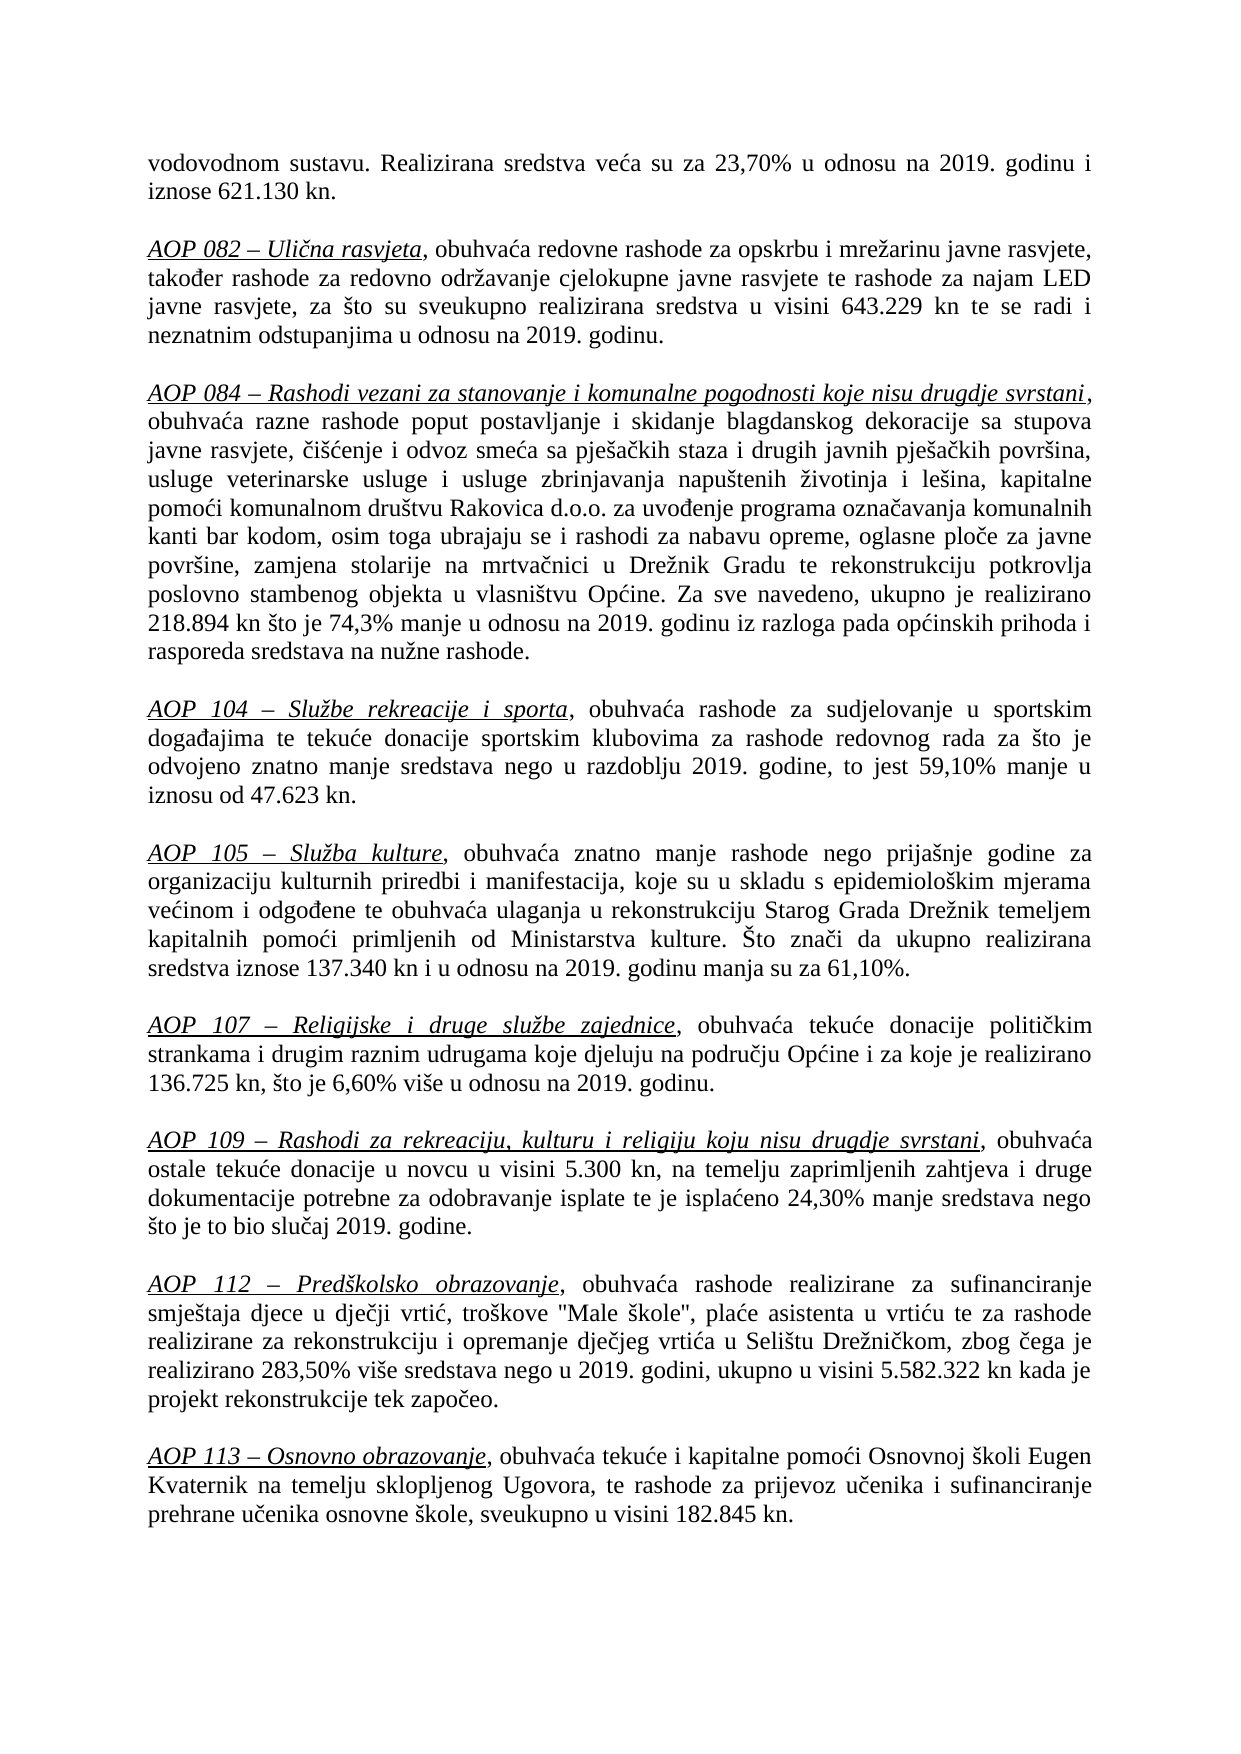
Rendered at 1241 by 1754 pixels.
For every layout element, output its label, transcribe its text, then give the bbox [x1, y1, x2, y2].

text AOP 104 – Službe rekreacije i sporta, obuhvaća rashode za sudjelovanje u sportskim događajima te tekuće donacije sportskim klubovima za rashode redovnog rada za što je odvojeno znatno manje sredstava nego u razdoblju 2019. godine, to jest 59,10% manje u iznosu od 47.623 kn. [148, 694, 1093, 809]
text AOP 105 – Služba kulture, obuhvaća znatno manje rashode nego prijašnje godine za organizaciju kulturnih priredbi i manifestacija, koje su u skladu s epidemiološkim mjerama većinom i odgođene te obuhvaća ulaganja u rekonstrukciju Starog Grada Drežnik temeljem kapitalnih pomoći primljenih od Ministarstva kulture. Što znači da ukupno realizirana sredstva iznose 137.340 kn i u odnosu na 2019. godinu manja su za 61,10%. [148, 838, 1093, 981]
text AOP 113 – Osnovno obrazovanje, obuhvaća tekuće i kapitalne pomoći Osnovnoj školi Eugen Kvaternik na temelju sklopljenog Ugovora, te rashode za prijevoz učenika i sufinanciranje prehrane učenika osnovne škole, sveukupno u visini 182.845 kn. [148, 1441, 1093, 1528]
text AOP 109 – Rashodi za rekreaciju, kulturu i religiju koju nisu drugdje svrstani, obuhvaća ostale tekuće donacije u novcu u visini 5.300 kn, na temelju zaprimljenih zahtjeva i druge dokumentacije potrebne za odobravanje isplate te je isplaćeno 24,30% manje sredstava nego što je to bio slučaj 2019. godine. [148, 1125, 1093, 1240]
text vodovodnom sustavu. Realizirana sredstva veća su za 23,70% u odnosu na 2019. godinu i iznose 621.130 kn. [148, 148, 1093, 205]
text AOP 112 – Predškolsko obrazovanje, obuhvaća rashode realizirane za sufinanciranje smještaja djece u dječji vrtić, troškove ''Male škole'', plaće asistenta u vrtiću te za rashode realizirane za rekonstrukciju i opremanje dječjeg vrtića u Selištu Drežničkom, zbog čega je realizirano 283,50% više sredstava nego u 2019. godini, ukupno u visini 5.582.322 kn kada je projekt rekonstrukcije tek započeo. [148, 1269, 1093, 1413]
text AOP 082 – Ulična rasvjeta, obuhvaća redovne rashode za opskrbu i mrežarinu javne rasvjete, također rashode za redovno održavanje cjelokupne javne rasvjete te rashode za najam LED javne rasvjete, za što su sveukupno realizirana sredstva u visini 643.229 kn te se radi i neznatnim odstupanjima u odnosu na 2019. godinu. [148, 234, 1093, 349]
text AOP 084 – Rashodi vezani za stanovanje i komunalne pogodnosti koje nisu drugdje svrstani, obuhvaća razne rashode poput postavljanje i skidanje blagdanskog dekoracije sa stupova javne rasvjete, čišćenje i odvoz smeća sa pješačkih staza i drugih javnih pješačkih površina, usluge veterinarske usluge i usluge zbrinjavanja napuštenih životinja i lešina, kapitalne pomoći komunalnom društvu Rakovica d.o.o. za uvođenje programa označavanja komunalnih kanti bar kodom, osim toga ubrajaju se i rashodi za nabavu opreme, oglasne ploče za javne površine, zamjena stolarije na mrtvačnici u Drežnik Gradu te rekonstrukciju potkrovlja poslovno stambenog objekta u vlasništvu Općine. Za sve navedeno, ukupno je realizirano 218.894 kn što je 74,3% manje u odnosu na 2019. godinu iz razloga pada općinskih prihoda i rasporeda sredstava na nužne rashode. [148, 378, 1093, 665]
text AOP 107 – Religijske i druge službe zajednice, obuhvaća tekuće donacije političkim strankama i drugim raznim udrugama koje djeluju na području Općine i za koje je realizirano 136.725 kn, što je 6,60% više u odnosu na 2019. godinu. [148, 1010, 1093, 1096]
